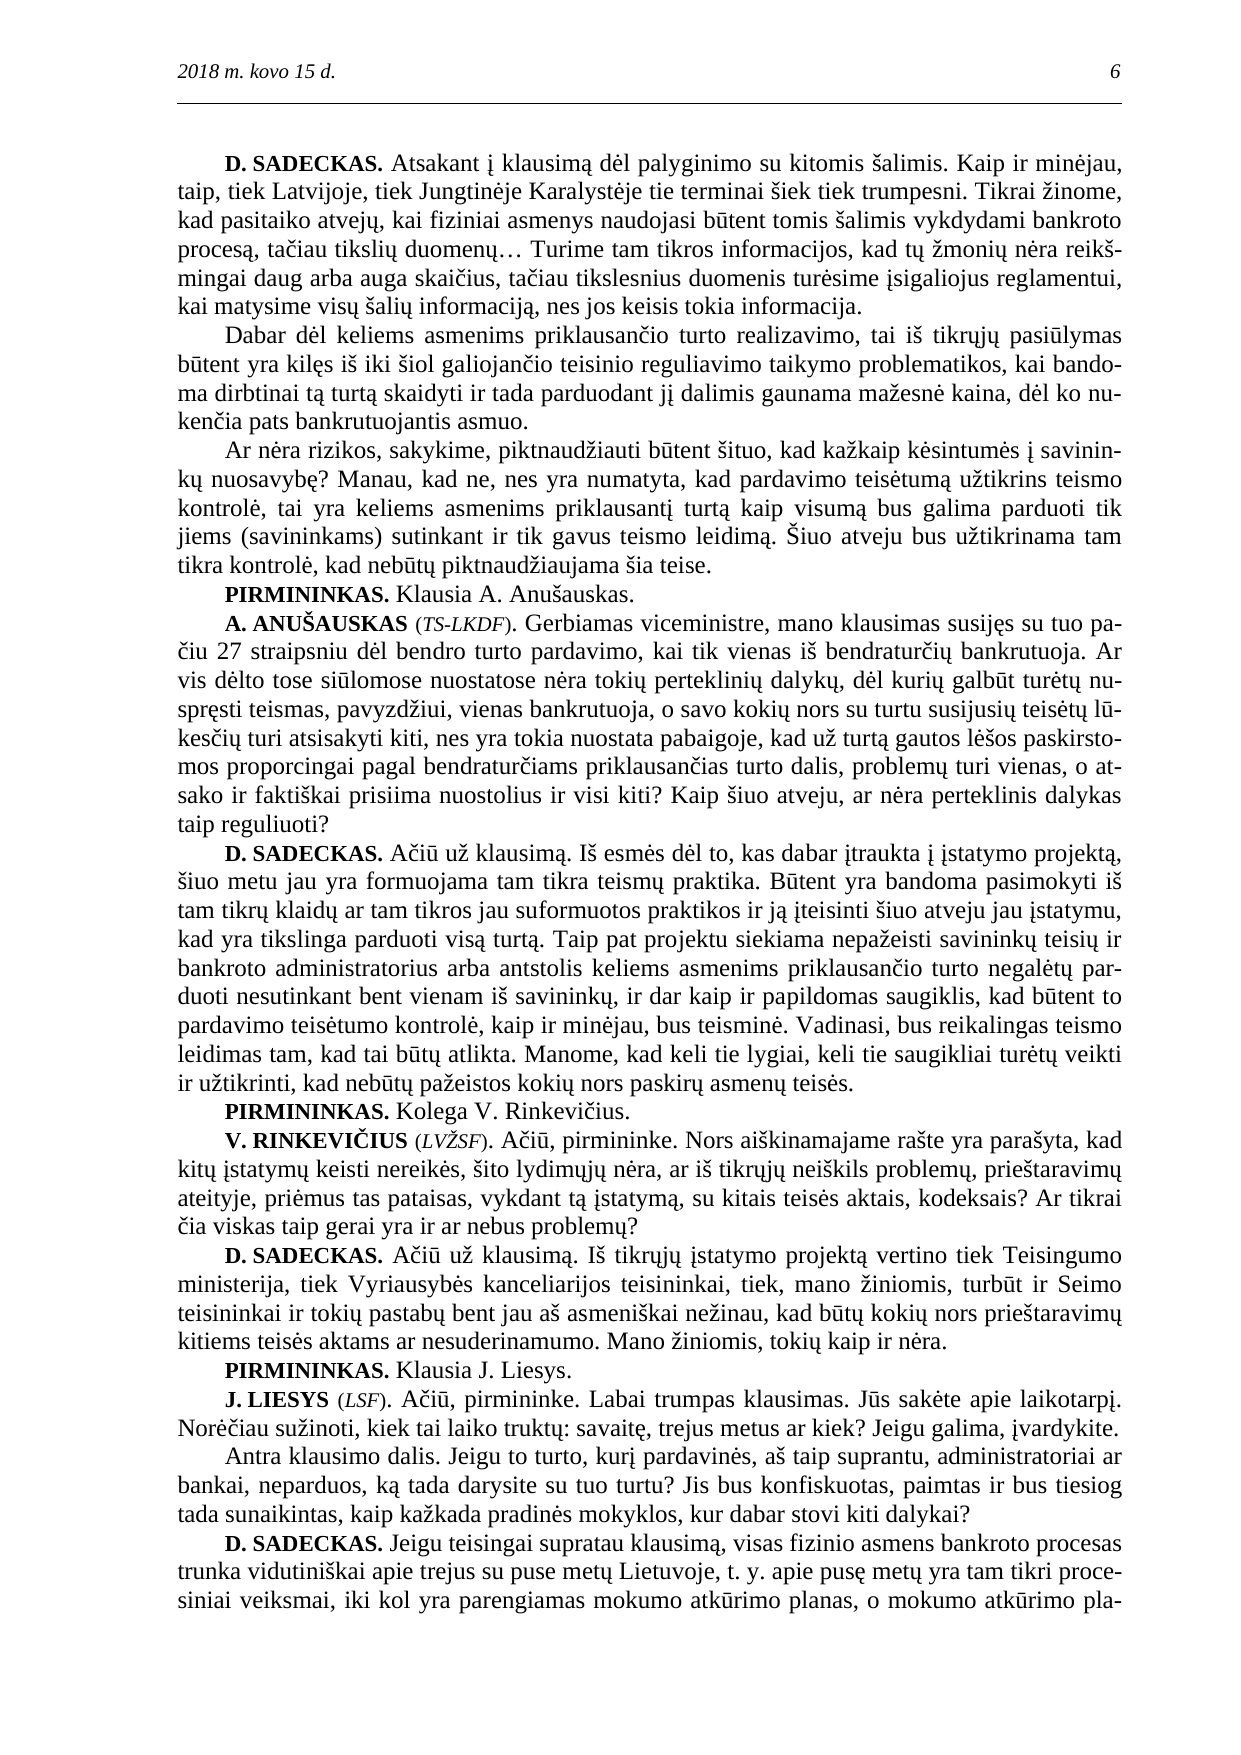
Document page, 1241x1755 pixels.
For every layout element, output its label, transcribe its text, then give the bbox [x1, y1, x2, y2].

text A. ANUŠAUSKAS (TS-LKDF). Ger­bia­mas vi­ce­mi­nist­re, ma­no klau­si­mas su­si­jęs su tuo pa­čiu 27 straips­niu dėl ben­dro tur­to par­da­vi­mo, kai tik vie­nas iš ben­dra­tur­čių ban­kru­tuo­ja. Ar vis dėl­to to­se siū­lo­mo­se nuo­sta­to­se nė­ra to­kių per­tek­li­nių da­ly­kų, dėl ku­rių gal­būt tu­rė­tų nu­spręs­ti teis­mas, pa­vyz­džiui, vie­nas ban­kru­tuo­ja, o sa­vo ko­kių nors su tur­tu su­si­ju­sių tei­sė­tų lū­kes­čių tu­ri at­si­sa­ky­ti ki­ti, nes yra to­kia nuo­sta­ta pa­bai­go­je, kad už tur­tą gau­tos lė­šos pa­skirs­to­mos pro­por­cin­gai pa­gal ben­dra­tur­čiams pri­klau­san­čias tur­to da­lis, pro­ble­mų tu­ri vie­nas, o at­sa­ko ir fak­tiš­kai pri­si­i­ma nuos­to­lius ir vi­si ki­ti? Kaip šiuo at­ve­ju, ar nė­ra per­tek­li­nis da­ly­kas taip re­gu­liuo­ti? [177, 608, 1122, 838]
text PIRMININKAS. Klau­sia J. Lie­sys. [177, 1355, 1122, 1384]
text D. SADECKAS. Ačiū už klau­si­mą. Iš es­mės dėl to, kas da­bar įtrauk­ta į įsta­ty­mo pro­jek­tą, šiuo me­tu jau yra for­muo­ja­ma tam tik­ra teis­mų prak­ti­ka. Bū­tent yra ban­do­ma pa­si­mo­ky­ti iš tam tik­rų klai­dų ar tam tik­ros jau su­for­muo­tos prak­ti­kos ir ją įtei­sin­ti šiuo at­ve­ju jau įsta­ty­mu, kad yra tiks­lin­ga par­duo­ti vi­są tur­tą. Taip pat pro­jek­tu sie­kia­ma ne­pa­žeis­ti sa­vi­nin­kų tei­sių ir ban­kro­to ad­mi­nist­ra­to­rius ar­ba ant­sto­lis ke­liems as­me­nims pri­klau­san­čio tur­to ne­ga­lė­tų par­duo­ti ne­su­tin­kant bent vie­nam iš sa­vi­nin­kų, ir dar kaip ir pa­pil­do­mas sau­gik­lis, kad bū­tent to par­da­vi­mo tei­sė­tu­mo kon­tro­lė, kaip ir mi­nė­jau, bus teis­mi­nė. Va­di­na­si, bus rei­ka­lin­gas teis­mo lei­di­mas tam, kad tai bū­tų at­lik­ta. Ma­no­me, kad ke­li tie ly­giai, ke­li tie sau­gik­liai tu­rė­tų veik­ti ir už­tik­rin­ti, kad ne­bū­tų pa­žeis­tos ko­kių nors pa­ski­rų as­me­nų tei­sės. [177, 838, 1122, 1096]
text J. LIESYS (LSF). Ačiū, pir­mi­nin­ke. La­bai trum­pas klau­si­mas. Jūs sa­kė­te apie lai­ko­tar­pį. No­rė­čiau su­ži­no­ti, kiek tai lai­ko truk­tų: sa­vai­tę, tre­jus me­tus ar kiek? Jei­gu ga­li­ma, įva­rdy­ki­te. [177, 1384, 1122, 1441]
text D. SADECKAS. At­sa­kant į klau­si­mą dėl pa­ly­gi­ni­mo su ki­to­mis ša­li­mis. Kaip ir mi­nė­jau, taip, tiek Lat­vi­jo­je, tiek Jung­ti­nė­je Ka­ra­lys­tė­je tie ter­mi­nai šiek tiek trum­pes­ni. Tik­rai ži­no­me, kad pa­si­tai­ko at­ve­jų, kai fi­zi­niai as­me­nys nau­do­ja­si bū­tent to­mis ša­li­mis vyk­dy­da­mi ban­kro­to pro­ce­są, ta­čiau tiks­lių duo­me­nų… Tu­ri­me tam tik­ros in­for­ma­ci­jos, kad tų žmo­nių nė­ra reikš­min­gai daug ar­ba au­ga skai­čius, ta­čiau tiks­les­nius duo­me­nis tu­rė­si­me įsi­ga­lio­jus reg­la­men­tui, kai ma­ty­si­me vi­sų ša­lių in­for­ma­ci­ją, nes jos kei­sis to­kia in­for­ma­ci­ja. [177, 148, 1122, 320]
text An­tra klau­si­mo da­lis. Jei­gu to tur­to, ku­rį par­da­vi­nės, aš taip su­pran­tu, ad­mi­nist­ra­to­riai ar ban­kai, ne­par­duos, ką ta­da da­ry­si­te su tuo tur­tu? Jis bus kon­fis­kuo­tas, pa­im­tas ir bus tie­siog ta­da su­nai­kin­tas, kaip kaž­ka­da pra­di­nės mo­kyk­los, kur da­bar sto­vi ki­ti da­ly­kai? [177, 1441, 1122, 1528]
text PIRMININKAS. Klau­sia A. Anu­šaus­kas. [177, 579, 1122, 608]
text PIRMININKAS. Ko­le­ga V. Rin­ke­vi­čius. [177, 1096, 1122, 1125]
text D. SADECKAS. Ačiū už klau­si­mą. Iš tik­rų­jų įsta­ty­mo pro­jek­tą ver­ti­no tiek Tei­sin­gu­mo mi­nis­te­ri­ja, tiek Vy­riau­sy­bės kan­ce­lia­ri­jos tei­si­nin­kai, tiek, ma­no ži­nio­mis, tur­būt ir Sei­mo tei­si­nin­kai ir to­kių pa­sta­bų bent jau aš as­me­niš­kai ne­ži­nau, kad bū­tų ko­kių nors prieš­ta­ra­vi­mų ki­tiems tei­sės ak­tams ar ne­su­de­ri­na­mu­mo. Ma­no ži­nio­mis, to­kių kaip ir nė­ra. [177, 1240, 1122, 1355]
text Da­bar dėl ke­liems as­me­nims pri­klau­san­čio tur­to re­a­li­za­vi­mo, tai iš tik­rų­jų pa­siū­ly­mas bū­tent yra ki­lęs iš iki šiol ga­lio­jan­čio tei­si­nio re­gu­lia­vi­mo tai­ky­mo pro­ble­ma­ti­kos, kai ban­do­ma dir­bti­nai tą tur­tą skai­dy­ti ir ta­da par­duo­dant jį da­li­mis gau­na­ma ma­žes­nė kai­na, dėl ko nu­ken­čia pats ban­kru­tuo­jan­tis as­muo. [177, 320, 1122, 435]
text V. RINKEVIČIUS (LVŽSF). Ačiū, pir­mi­nin­ke. Nors aiš­ki­na­ma­ja­me raš­te yra pa­ra­šy­ta, kad ki­tų įsta­ty­mų keis­ti ne­rei­kės, ši­to ly­di­mų­jų nė­ra, ar iš tik­rų­jų ne­iš­kils pro­ble­mų, prieš­ta­ra­vi­mų at­ei­ty­je, pri­ėmus tas pa­tai­sas, vyk­dant tą įsta­ty­mą, su ki­tais tei­sės ak­tais, ko­dek­sais? Ar tik­rai čia vis­kas taip ge­rai yra ir ar ne­bus pro­ble­mų? [177, 1125, 1122, 1240]
text D. SADECKAS. Jei­gu tei­sin­gai su­pra­tau klau­si­mą, vi­sas fi­zi­nio as­mens ban­kro­to pro­ce­sas trun­ka vi­du­ti­niš­kai apie tre­jus su pu­se me­tų Lie­tu­vo­je, t. y. apie pu­sę me­tų yra tam tik­ri pro­ce­si­niai veiks­mai, iki kol yra pa­ren­gia­mas mo­ku­mo at­kū­ri­mo pla­nas, o mo­ku­mo at­kū­ri­mo pla­ [177, 1528, 1122, 1614]
text Ar nė­ra ri­zi­kos, sa­ky­ki­me, pik­tnau­džiau­ti bū­tent ši­tuo, kad kaž­kaip kė­sin­tu­mės į sa­vi­nin­kų nuo­sa­vy­bę? Ma­nau, kad ne, nes yra nu­ma­ty­ta, kad par­da­vi­mo tei­sė­tu­mą už­tik­rins teis­mo kon­tro­lė, tai yra ke­liems as­me­nims pri­klau­san­tį tur­tą kaip vi­su­mą bus ga­li­ma par­duo­ti tik jiems (sa­vi­nin­kams) su­tin­kant ir tik ga­vus teis­mo lei­di­mą. Šiuo at­ve­ju bus už­tik­ri­na­ma tam tik­ra kon­tro­lė, kad ne­bū­tų pik­tnau­džiau­ja­ma šia tei­se. [177, 435, 1122, 579]
